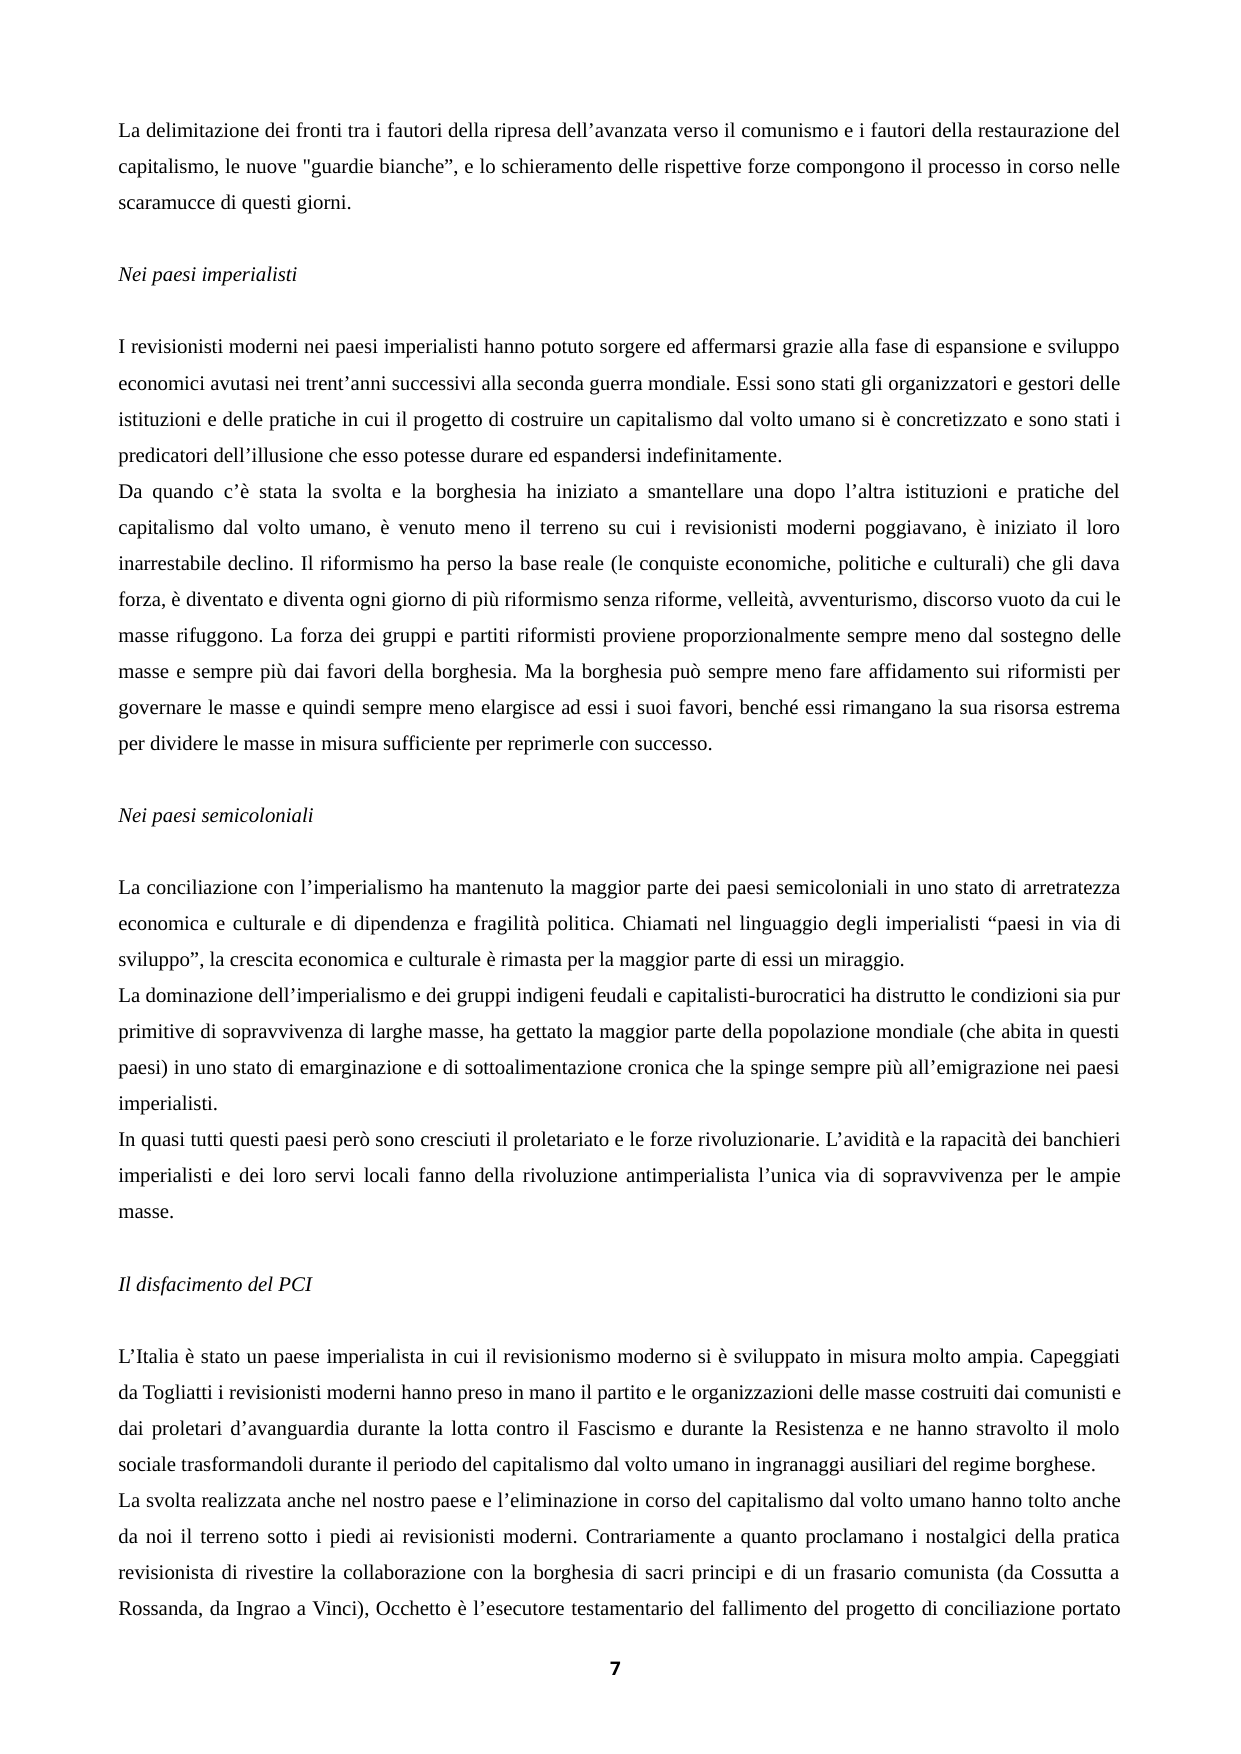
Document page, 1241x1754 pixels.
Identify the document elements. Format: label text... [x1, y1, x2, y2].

text La conciliazione con l’imperialismo ha mantenuto la maggior parte dei paesi semicoloniali in uno stato di arretratezza economica e culturale e di dipendenza e fragilità politica. Chiamati nel linguaggio degli imperialisti “paesi in via di sviluppo”, la crescita economica e culturale è rimasta per la maggior parte di essi un miraggio. [118, 875, 1122, 971]
text Nei paesi imperialisti [118, 262, 1122, 286]
text La delimitazione dei fronti tra i fautori della ripresa dell’avanzata verso il comunismo e i fautori della restaurazione del capitalismo, le nuove "guardie bianche”, e lo schieramento delle rispettive forze compongono il processo in corso nelle scaramucce di questi giorni. [118, 118, 1122, 214]
text L’Italia è stato un paese imperialista in cui il revisionismo moderno si è sviluppato in misura molto ampia. Capeggiati da Togliatti i revisionisti moderni hanno preso in mano il partito e le organizzazioni delle masse costruiti dai comunisti e dai proletari d’avanguardia durante la lotta contro il Fascismo e durante la Resistenza e ne hanno stravolto il molo sociale trasformandoli durante il periodo del capitalismo dal volto umano in ingranaggi ausiliari del regime borghese. [118, 1343, 1122, 1476]
text In quasi tutti questi paesi però sono cresciuti il proletariato e le forze rivoluzionarie. L’avidità e la rapacità dei banchieri imperialisti e dei loro servi locali fanno della rivoluzione antimperialista l’unica via di sopravvivenza per le ampie masse. [118, 1127, 1122, 1223]
text Nei paesi semicoloniali [118, 803, 1122, 827]
text La svolta realizzata anche nel nostro paese e l’eliminazione in corso del capitalismo dal volto umano hanno tolto anche da noi il terreno sotto i piedi ai revisionisti moderni. Contrariamente a quanto proclamano i nostalgici della pratica revisionista di rivestire la collaborazione con la borghesia di sacri principi e di un frasario comunista (da Cossutta a Rossanda, da Ingrao a Vinci), Occhetto è l’esecutore testamentario del fallimento del progetto di conciliazione portato [118, 1488, 1122, 1620]
text Il disfacimento del PCI [118, 1271, 1122, 1296]
text Da quando c’è stata la svolta e la borghesia ha iniziato a smantellare una dopo l’altra istituzioni e pratiche del capitalismo dal volto umano, è venuto meno il terreno su cui i revisionisti moderni poggiavano, è iniziato il loro inarrestabile declino. Il riformismo ha perso la base reale (le conquiste economiche, politiche e culturali) che gli dava forza, è diventato e diventa ogni giorno di più riformismo senza riforme, velleità, avventurismo, discorso vuoto da cui le masse rifuggono. La forza dei gruppi e partiti riformisti proviene proporzionalmente sempre meno dal sostegno delle masse e sempre più dai favori della borghesia. Ma la borghesia può sempre meno fare affidamento sui riformisti per governare le masse e quindi sempre meno elargisce ad essi i suoi favori, benché essi rimangano la sua risorsa estrema per dividere le masse in misura sufficiente per reprimerle con successo. [118, 478, 1122, 755]
text La dominazione dell’imperialismo e dei gruppi indigeni feudali e capitalisti-burocratici ha distrutto le condizioni sia pur primitive di sopravvivenza di larghe masse, ha gettato la maggior parte della popolazione mondiale (che abita in questi paesi) in uno stato di emarginazione e di sottoalimentazione cronica che la spinge sempre più all’emigrazione nei paesi imperialisti. [118, 983, 1122, 1115]
text I revisionisti moderni nei paesi imperialisti hanno potuto sorgere ed affermarsi grazie alla fase di espansione e sviluppo economici avutasi nei trent’anni successivi alla seconda guerra mondiale. Essi sono stati gli organizzatori e gestori delle istituzioni e delle pratiche in cui il progetto di costruire un capitalismo dal volto umano si è concretizzato e sono stati i predicatori dell’illusione che esso potesse durare ed espandersi indefinitamente. [118, 334, 1122, 467]
